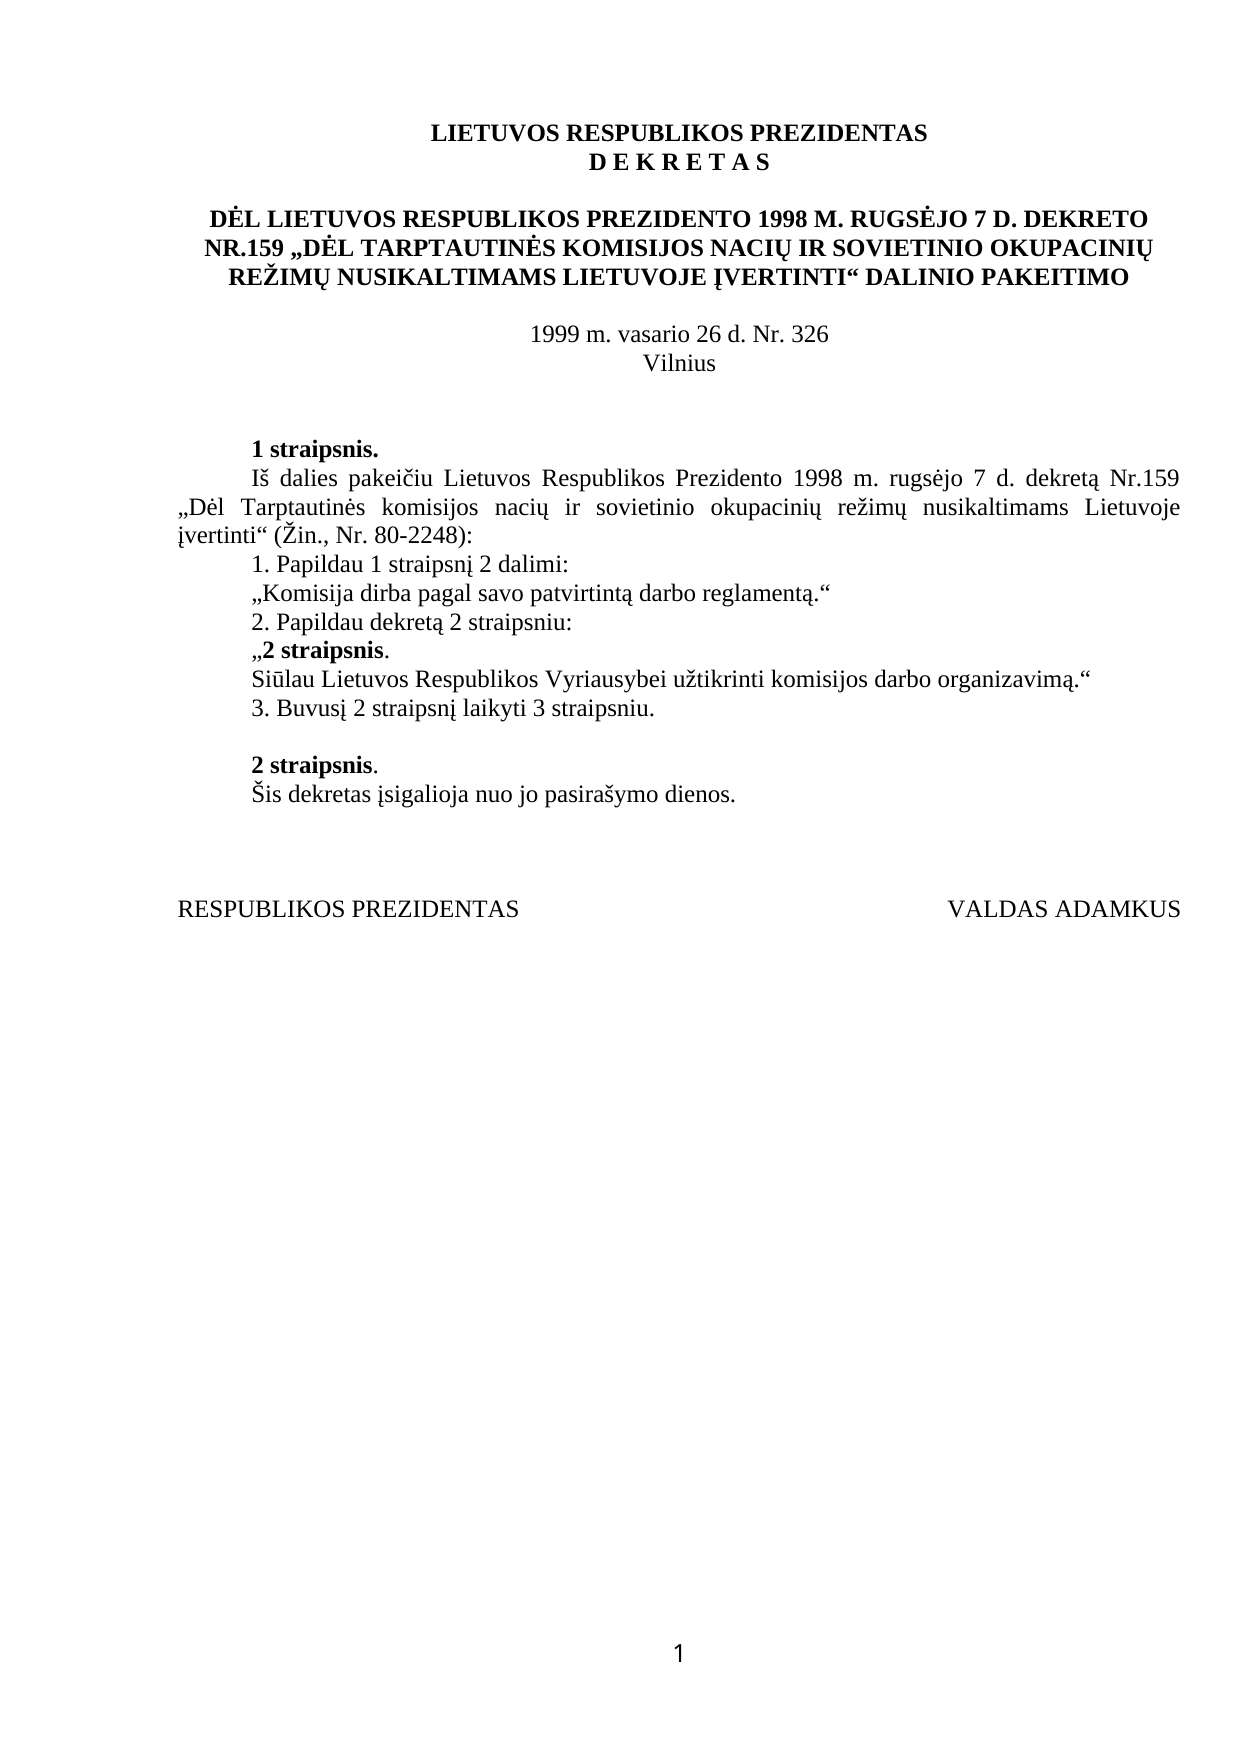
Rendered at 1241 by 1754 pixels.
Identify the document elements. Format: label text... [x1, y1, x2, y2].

text 3. Buvusį 2 straipsnį laikyti 3 straipsniu. [177, 693, 1181, 722]
text 2 straipsnis. [177, 751, 1181, 779]
text LIETUVOS RESPUBLIKOS PREZIDENTAS [177, 118, 1181, 147]
text D E K R E T A S [177, 147, 1181, 176]
text Iš dalies pakeičiu Lietuvos Respublikos Prezidento 1998 m. rugsėjo 7 d. dekretą Nr.159 „Dėl Tarptautinės komisijos nacių ir sovietinio okupacinių režimų nusikaltimams Lietuvoje įvertinti“ (Žin., Nr. 80-2248): [177, 463, 1181, 549]
text RESPUBLIKOS PREZIDENTAS VALDAS ADAMKUS [177, 894, 1181, 923]
text 2. Papildau dekretą 2 straipsniu: [177, 607, 1181, 636]
text „2 straipsnis. [177, 636, 1181, 664]
text Vilnius [177, 348, 1181, 377]
text 1999 m. vasario 26 d. Nr. 326 [177, 319, 1181, 348]
text 1 straipsnis. [177, 434, 1181, 463]
text „Komisija dirba pagal savo patvirtintą darbo reglamentą.“ [177, 578, 1181, 607]
text Šis dekretas įsigalioja nuo jo pasirašymo dienos. [177, 779, 1181, 808]
text 1. Papildau 1 straipsnį 2 dalimi: [177, 549, 1181, 578]
text DĖL LIETUVOS RESPUBLIKOS PREZIDENTO 1998 M. RUGSĖJO 7 D. DEKRETO NR.159 „DĖL TARPTAUTINĖS KOMISIJOS NACIŲ IR SOVIETINIO OKUPACINIŲ REŽIMŲ NUSIKALTIMAMS LIETUVOJE ĮVERTINTI“ DALINIO PAKEITIMO [177, 204, 1181, 291]
text Siūlau Lietuvos Respublikos Vyriausybei užtikrinti komisijos darbo organizavimą.“ [177, 664, 1181, 693]
